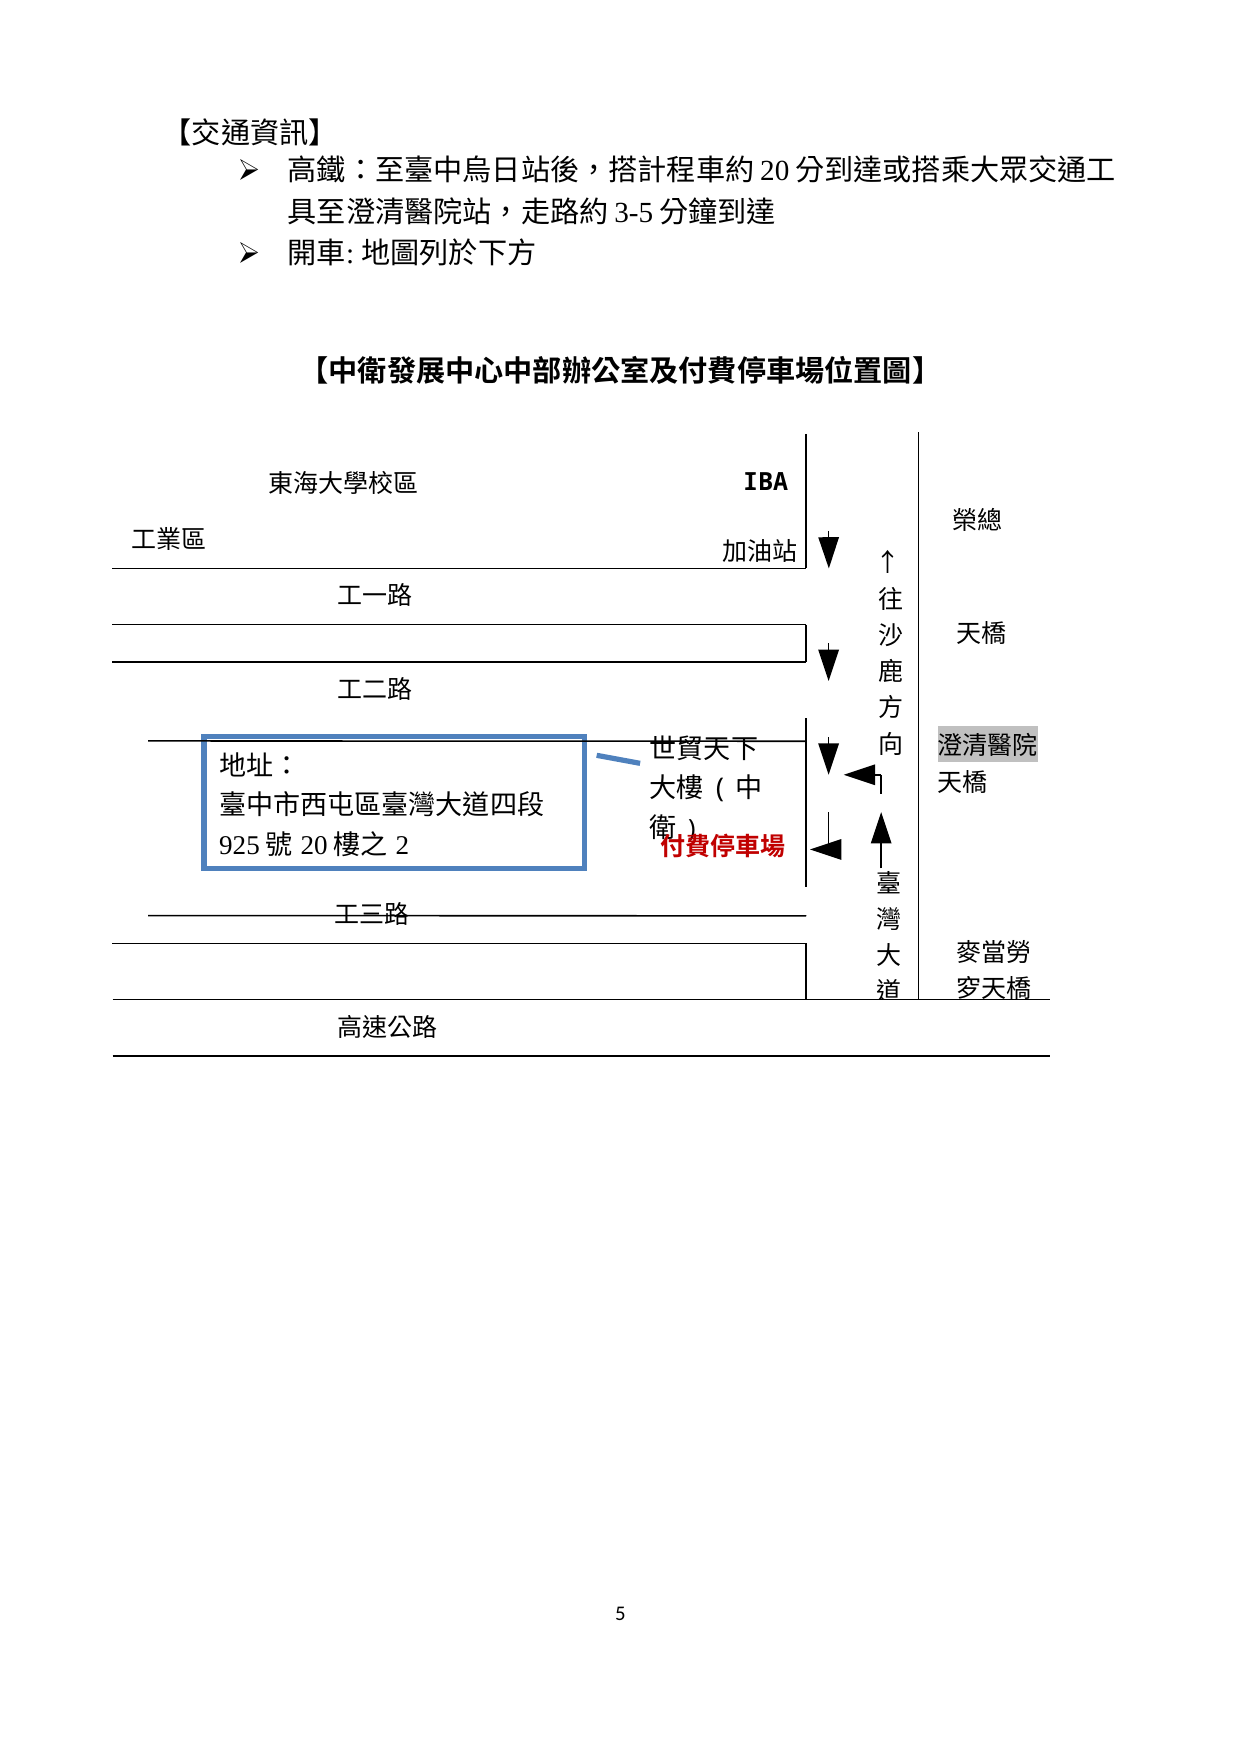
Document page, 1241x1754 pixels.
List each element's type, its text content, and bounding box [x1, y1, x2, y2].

list 開車: 地圖列於下方 [237, 231, 1128, 272]
text [322, 1000, 960, 1055]
list 高鐵：至臺中烏日站後，搭計程車約20分到達或搭乘大眾交通工具至澄清醫院站，走路約3-5分鐘到達 [237, 147, 1128, 231]
text 高速公路 [337, 1007, 945, 1043]
text 【交通資訊】 [112, 126, 1128, 147]
text 【中衛發展中心中部辦公室及付費停車場位置圖】 [112, 347, 1128, 390]
